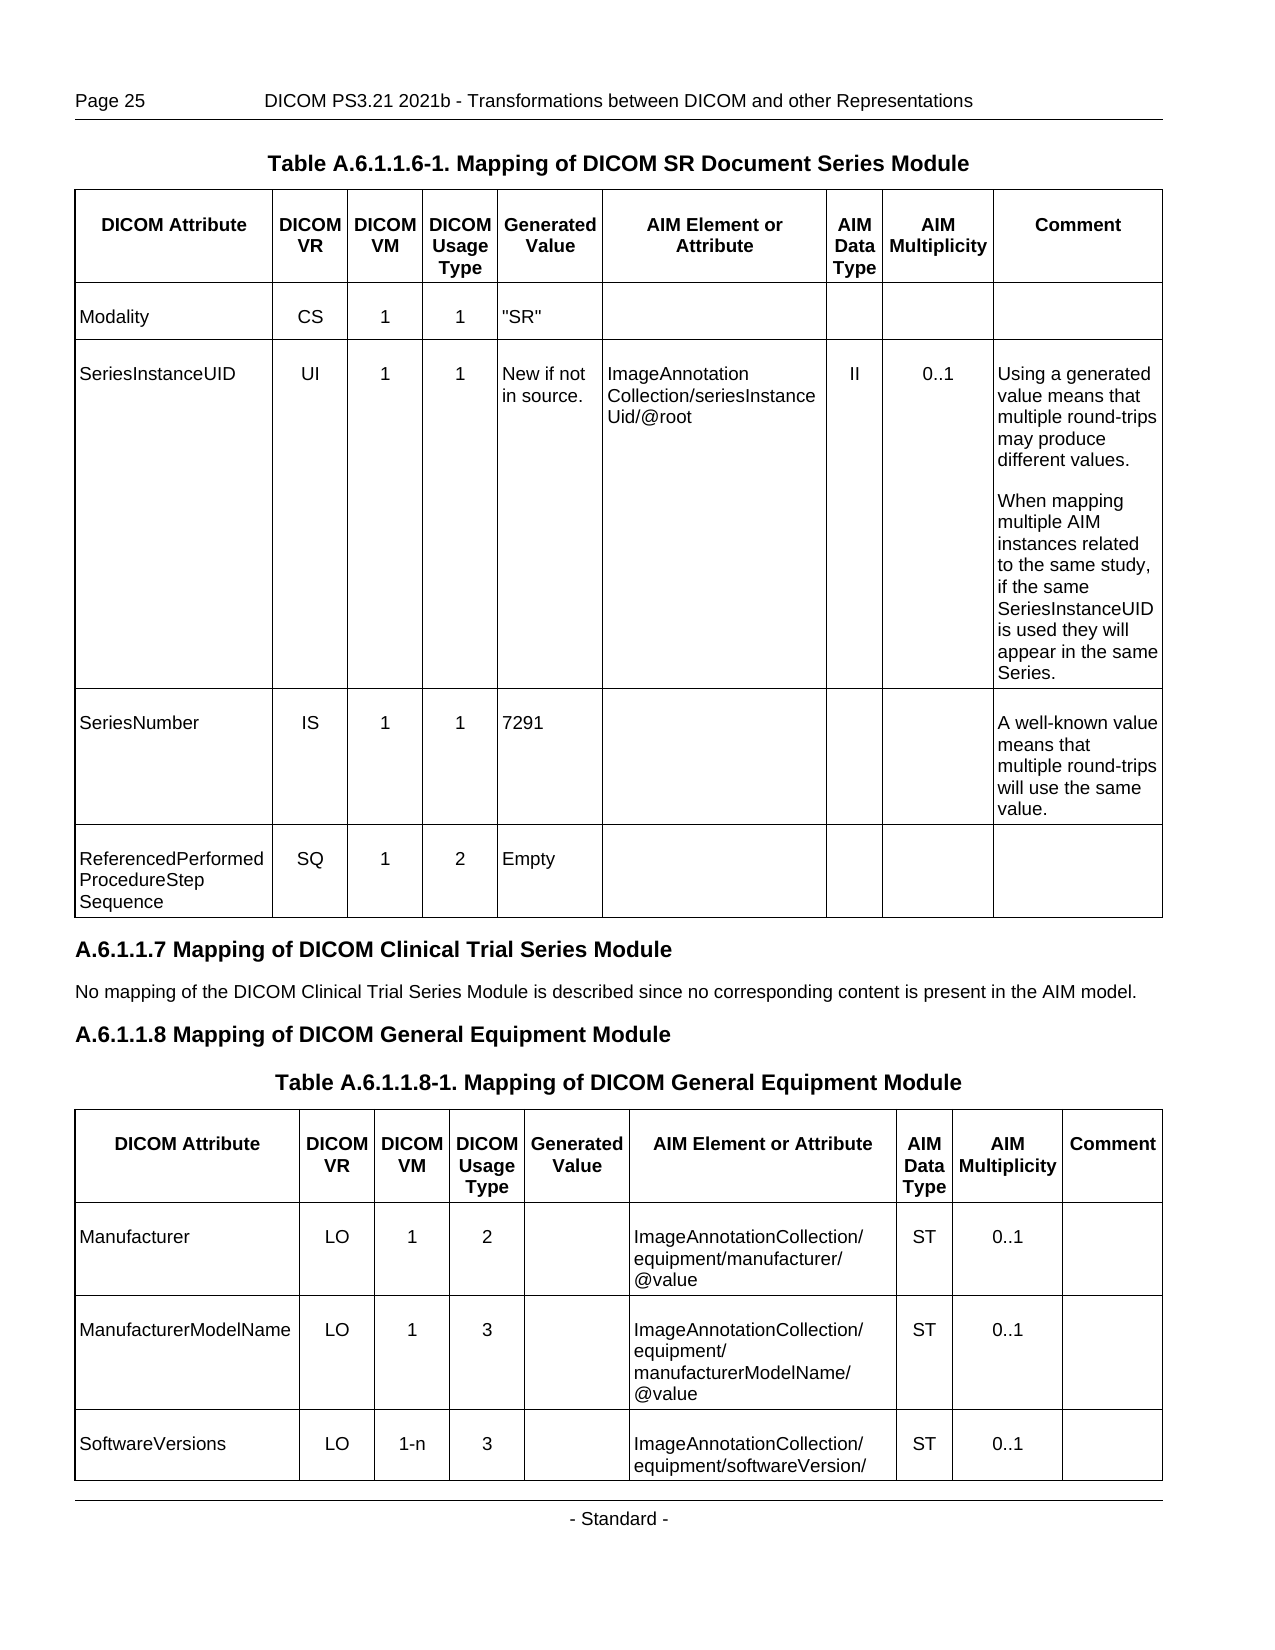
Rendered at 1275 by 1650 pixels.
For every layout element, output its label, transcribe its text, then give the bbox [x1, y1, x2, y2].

table_cell Empty [498, 825, 602, 917]
table_cell LO [300, 1203, 374, 1294]
table_cell [525, 1203, 629, 1294]
table_header DICOM VM [348, 190, 422, 282]
table_header DICOM VR [300, 1110, 374, 1202]
table_cell [1063, 1203, 1162, 1294]
table_cell SoftwareVersions [76, 1410, 299, 1480]
table_cell Image​Annotation​​Collection/​equipment/​manufacturerModelName/​@value [630, 1296, 896, 1409]
table_cell 2 [450, 1203, 524, 1294]
table_cell [525, 1410, 629, 1480]
table_cell ST [897, 1410, 952, 1480]
table_header DICOM Attribute [76, 1110, 299, 1202]
table_cell II [827, 340, 882, 688]
table_header DICOM Usage Type [450, 1110, 524, 1202]
table_cell [525, 1296, 629, 1409]
table_cell [603, 825, 826, 917]
table_cell Image​Annotation​​Collection/​equipment/​manufacturer/​@value [630, 1203, 896, 1294]
table_cell [1063, 1296, 1162, 1409]
table_cell [994, 283, 1162, 339]
table_cell [883, 689, 993, 824]
table_cell Series​Instance​UID [76, 340, 272, 688]
table_header DICOM VR [273, 190, 347, 282]
table_header Comment [994, 190, 1162, 282]
table_cell 1 [375, 1296, 449, 1409]
table_header DICOM VM [375, 1110, 449, 1202]
text Table A.6.1.1.6-1. Mapping of DICOM SR Document Series Module [75, 150, 1162, 176]
table_header AIM Element or Attribute [603, 190, 826, 282]
text No mapping of the DICOM Clinical Trial Series Module is described since no corresponding content is present in the AIM model. [75, 981, 1162, 1002]
table_cell 1 [348, 340, 422, 688]
table_cell LO [300, 1296, 374, 1409]
table_cell 0..1 [953, 1203, 1062, 1294]
table_header AIM Multiplicity [953, 1110, 1062, 1202]
table_cell [603, 689, 826, 824]
table_cell 1 [348, 825, 422, 917]
table_cell Referenced​Performed​Procedure​Step​Sequence [76, 825, 272, 917]
table_header Comment [1063, 1110, 1162, 1202]
table_header Generated Value [498, 190, 602, 282]
table_cell [1063, 1410, 1162, 1480]
table_cell [603, 283, 826, 339]
table_cell Image​Annotation​​Collection/​series​Instance​Uid/​@root [603, 340, 826, 688]
table_cell [994, 825, 1162, 917]
table_header AIM Element or Attribute [630, 1110, 896, 1202]
table_cell 2 [423, 825, 497, 917]
table_cell 1 [423, 689, 497, 824]
table_header DICOM Usage Type [423, 190, 497, 282]
table_cell LO [300, 1410, 374, 1480]
table_cell 3 [450, 1296, 524, 1409]
table_cell [827, 689, 882, 824]
table_cell Image​Annotation​​Collection/​equipment/​softwareVersion/​ [630, 1410, 896, 1480]
table_cell New if not in source. [498, 340, 602, 688]
table_cell 1-n [375, 1410, 449, 1480]
table_cell IS [273, 689, 347, 824]
table_cell UI [273, 340, 347, 688]
table_cell 1 [348, 689, 422, 824]
table_cell ST [897, 1203, 952, 1294]
table_header AIM Data Type [827, 190, 882, 282]
table_cell Using a generated value means that multiple round-trips may produce different values. When mapping multiple AIM instances related to the same study, if the same SeriesInstanceUID is used they will appear in the same Series. [994, 340, 1162, 688]
table_cell ManufacturerModelName [76, 1296, 299, 1409]
table_cell SQ [273, 825, 347, 917]
table_cell ST [897, 1296, 952, 1409]
table_cell [883, 825, 993, 917]
table_header AIM Data Type [897, 1110, 952, 1202]
table_cell 3 [450, 1410, 524, 1480]
table_cell [883, 283, 993, 339]
table_cell [827, 825, 882, 917]
table_cell Manufacturer [76, 1203, 299, 1294]
table_cell 7291 [498, 689, 602, 824]
table_header AIM Multiplicity [883, 190, 993, 282]
table_cell 1 [348, 283, 422, 339]
table_cell [827, 283, 882, 339]
table_cell 0..1 [883, 340, 993, 688]
text A.6.1.1.7 Mapping of DICOM Clinical Trial Series Module [75, 936, 1162, 962]
table_header DICOM Attribute [76, 190, 272, 282]
table_header Generated Value [525, 1110, 629, 1202]
table_cell Modality [76, 283, 272, 339]
table_cell 0..1 [953, 1296, 1062, 1409]
table_cell "SR" [498, 283, 602, 339]
table_cell 1 [375, 1203, 449, 1294]
table_cell A well-known value means that multiple round-trips will use the same value. [994, 689, 1162, 824]
table_cell 1 [423, 283, 497, 339]
table_cell 0..1 [953, 1410, 1062, 1480]
table_cell CS [273, 283, 347, 339]
text A.6.1.1.8 Mapping of DICOM General Equipment Module [75, 1021, 1162, 1047]
text Table A.6.1.1.8-1. Mapping of DICOM General Equipment Module [75, 1069, 1162, 1095]
table_cell Series​Number [76, 689, 272, 824]
table_cell 1 [423, 340, 497, 688]
